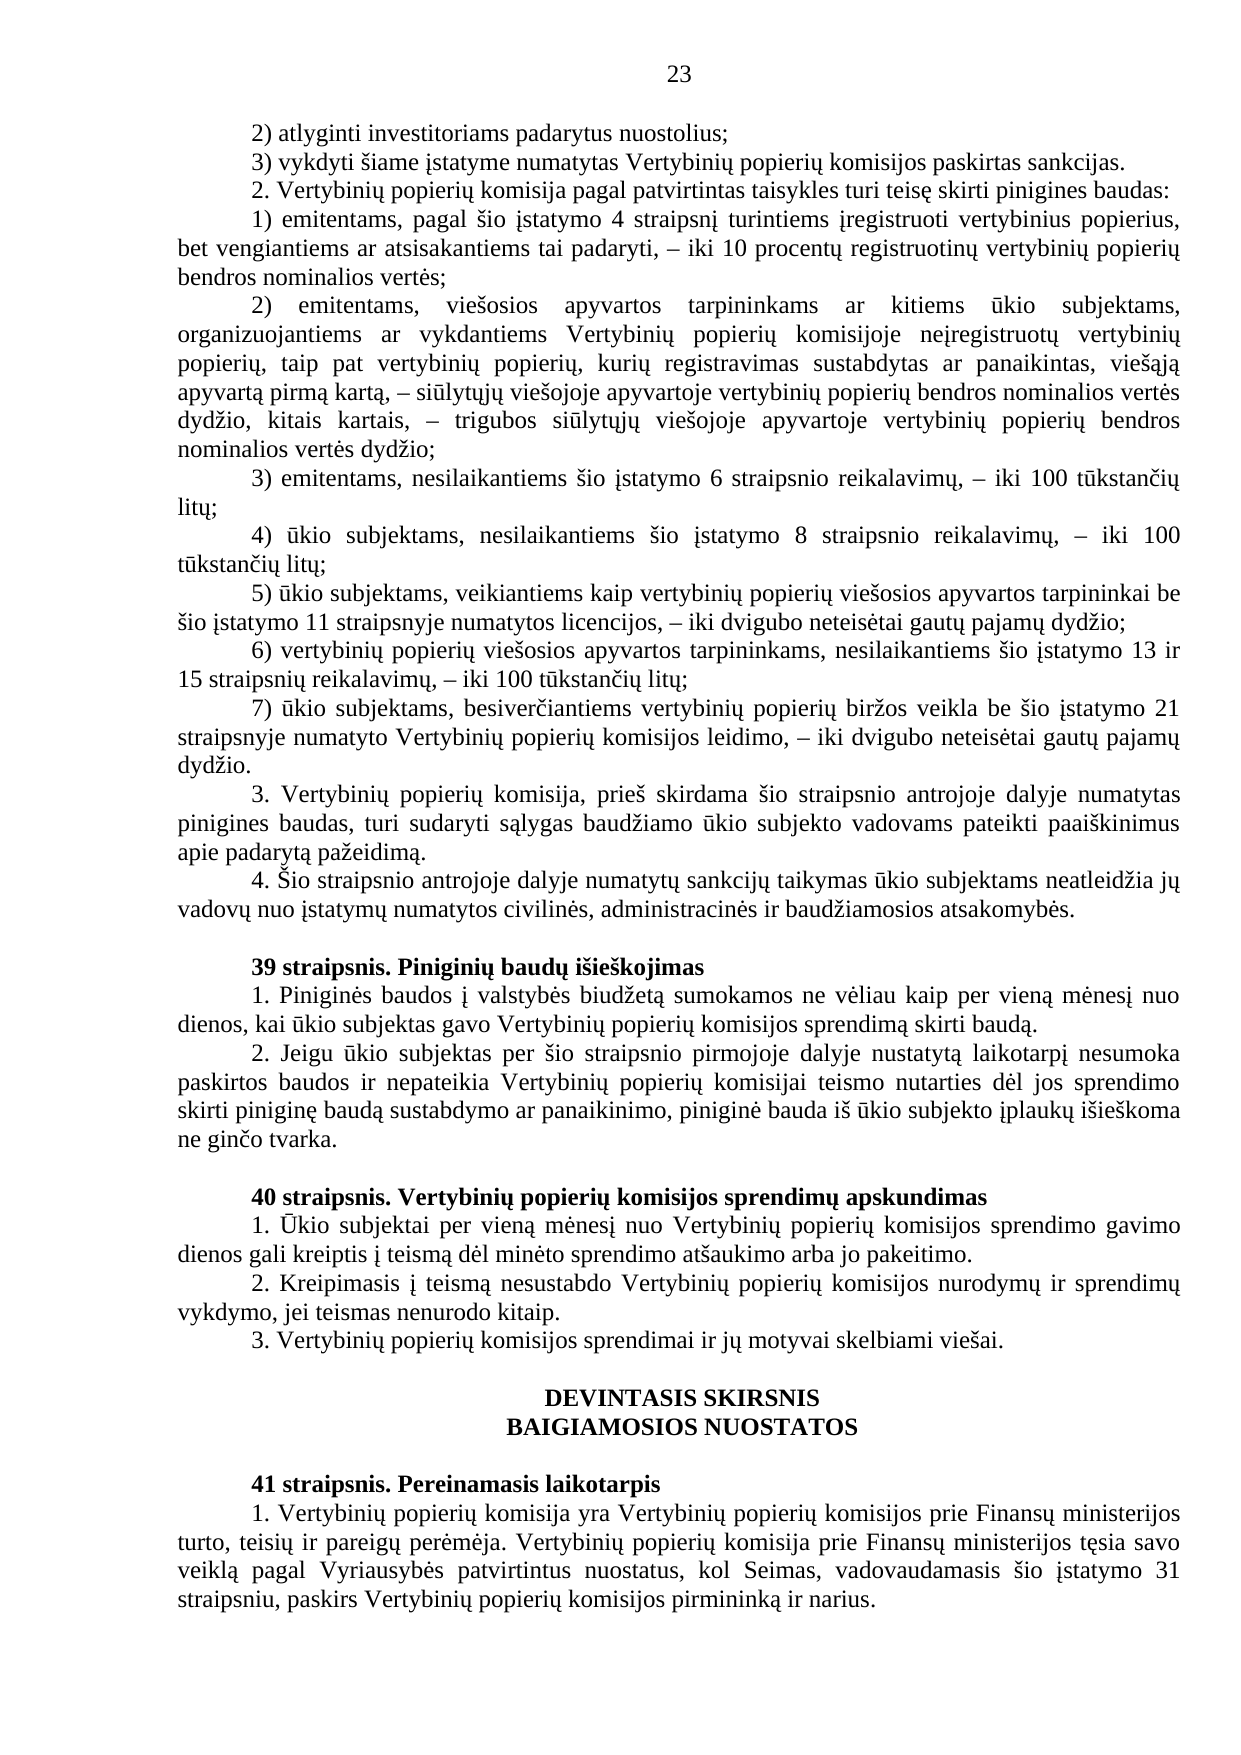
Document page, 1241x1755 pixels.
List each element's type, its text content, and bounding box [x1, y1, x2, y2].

text 3) emitentams, nesilaikantiems šio įstatymo 6 straipsnio reikalavimų, – iki 100 tūkstančių litų; [177, 463, 1181, 521]
text 3. Vertybinių popierių komisijos sprendimai ir jų motyvai skelbiami viešai. [177, 1326, 1181, 1354]
text 3. Vertybinių popierių komisija, prieš skirdama šio straipsnio antrojoje dalyje numatytas pinigines baudas, turi sudaryti sąlygas baudžiamo ūkio subjekto vadovams pateikti paaiškinimus apie padarytą pažeidimą. [177, 779, 1181, 866]
text 2. Vertybinių popierių komisija pagal patvirtintas taisykles turi teisę skirti pinigines baudas: [177, 176, 1181, 204]
text 7) ūkio subjektams, besiverčiantiems vertybinių popierių biržos veikla be šio įstatymo 21 straipsnyje numatyto Vertybinių popierių komisijos leidimo, – iki dvigubo neteisėtai gautų pajamų dydžio. [177, 693, 1181, 779]
text 1. Vertybinių popierių komisija yra Vertybinių popierių komisijos prie Finansų ministerijos turto, teisių ir pareigų perėmėja. Vertybinių popierių komisija prie Finansų ministerijos tęsia savo veiklą pagal Vyriausybės patvirtintus nuostatus, kol Seimas, vadovaudamasis šio įstatymo 31 straipsniu, paskirs Vertybinių popierių komisijos pirmininką ir narius. [177, 1498, 1181, 1613]
text BAIGIAMOSIOS NUOSTATOS [177, 1412, 1181, 1441]
text 1) emitentams, pagal šio įstatymo 4 straipsnį turintiems įregistruoti vertybinius popierius, bet vengiantiems ar atsisakantiems tai padaryti, – iki 10 procentų registruotinų vertybinių popierių bendros nominalios vertės; [177, 204, 1181, 291]
text 4. Šio straipsnio antrojoje dalyje numatytų sankcijų taikymas ūkio subjektams neatleidžia jų vadovų nuo įstatymų numatytos civilinės, administracinės ir baudžiamosios atsakomybės. [177, 866, 1181, 923]
text 4) ūkio subjektams, nesilaikantiems šio įstatymo 8 straipsnio reikalavimų, – iki 100 tūkstančių litų; [177, 521, 1181, 578]
text 3) vykdyti šiame įstatyme numatytas Vertybinių popierių komisijos paskirtas sankcijas. [177, 147, 1181, 176]
text 5) ūkio subjektams, veikiantiems kaip vertybinių popierių viešosios apyvartos tarpininkai be šio įstatymo 11 straipsnyje numatytos licencijos, – iki dvigubo neteisėtai gautų pajamų dydžio; [177, 578, 1181, 636]
text 2. Kreipimasis į teismą nesustabdo Vertybinių popierių komisijos nurodymų ir sprendimų vykdymo, jei teismas nenurodo kitaip. [177, 1268, 1181, 1326]
text 6) vertybinių popierių viešosios apyvartos tarpininkams, nesilaikantiems šio įstatymo 13 ir 15 straipsnių reikalavimų, – iki 100 tūkstančių litų; [177, 636, 1181, 693]
text 2. Jeigu ūkio subjektas per šio straipsnio pirmojoje dalyje nustatytą laikotarpį nesumoka paskirtos baudos ir nepateikia Vertybinių popierių komisijai teismo nutarties dėl jos sprendimo skirti piniginę baudą sustabdymo ar panaikinimo, piniginė bauda iš ūkio subjekto įplaukų išieškoma ne ginčo tvarka. [177, 1038, 1181, 1153]
text DEVINTASIS SKIRSNIS [177, 1383, 1181, 1412]
text 1. Ūkio subjektai per vieną mėnesį nuo Vertybinių popierių komisijos sprendimo gavimo dienos gali kreiptis į teismą dėl minėto sprendimo atšaukimo arba jo pakeitimo. [177, 1211, 1181, 1268]
text 40 straipsnis. Vertybinių popierių komisijos sprendimų apskundimas [177, 1182, 1181, 1211]
text 2) emitentams, viešosios apyvartos tarpininkams ar kitiems ūkio subjektams, organizuojantiems ar vykdantiems Vertybinių popierių komisijoje neįregistruotų vertybinių popierių, taip pat vertybinių popierių, kurių registravimas sustabdytas ar panaikintas, viešąją apyvartą pirmą kartą, – siūlytųjų viešojoje apyvartoje vertybinių popierių bendros nominalios vertės dydžio, kitais kartais, – trigubos siūlytųjų viešojoje apyvartoje vertybinių popierių bendros nominalios vertės dydžio; [177, 291, 1181, 463]
text 1. Piniginės baudos į valstybės biudžetą sumokamos ne vėliau kaip per vieną mėnesį nuo dienos, kai ūkio subjektas gavo Vertybinių popierių komisijos sprendimą skirti baudą. [177, 981, 1181, 1038]
text 41 straipsnis. Pereinamasis laikotarpis [177, 1469, 1181, 1498]
text 2) atlyginti investitoriams padarytus nuostolius; [177, 118, 1181, 147]
text 39 straipsnis. Piniginių baudų išieškojimas [177, 952, 1181, 981]
